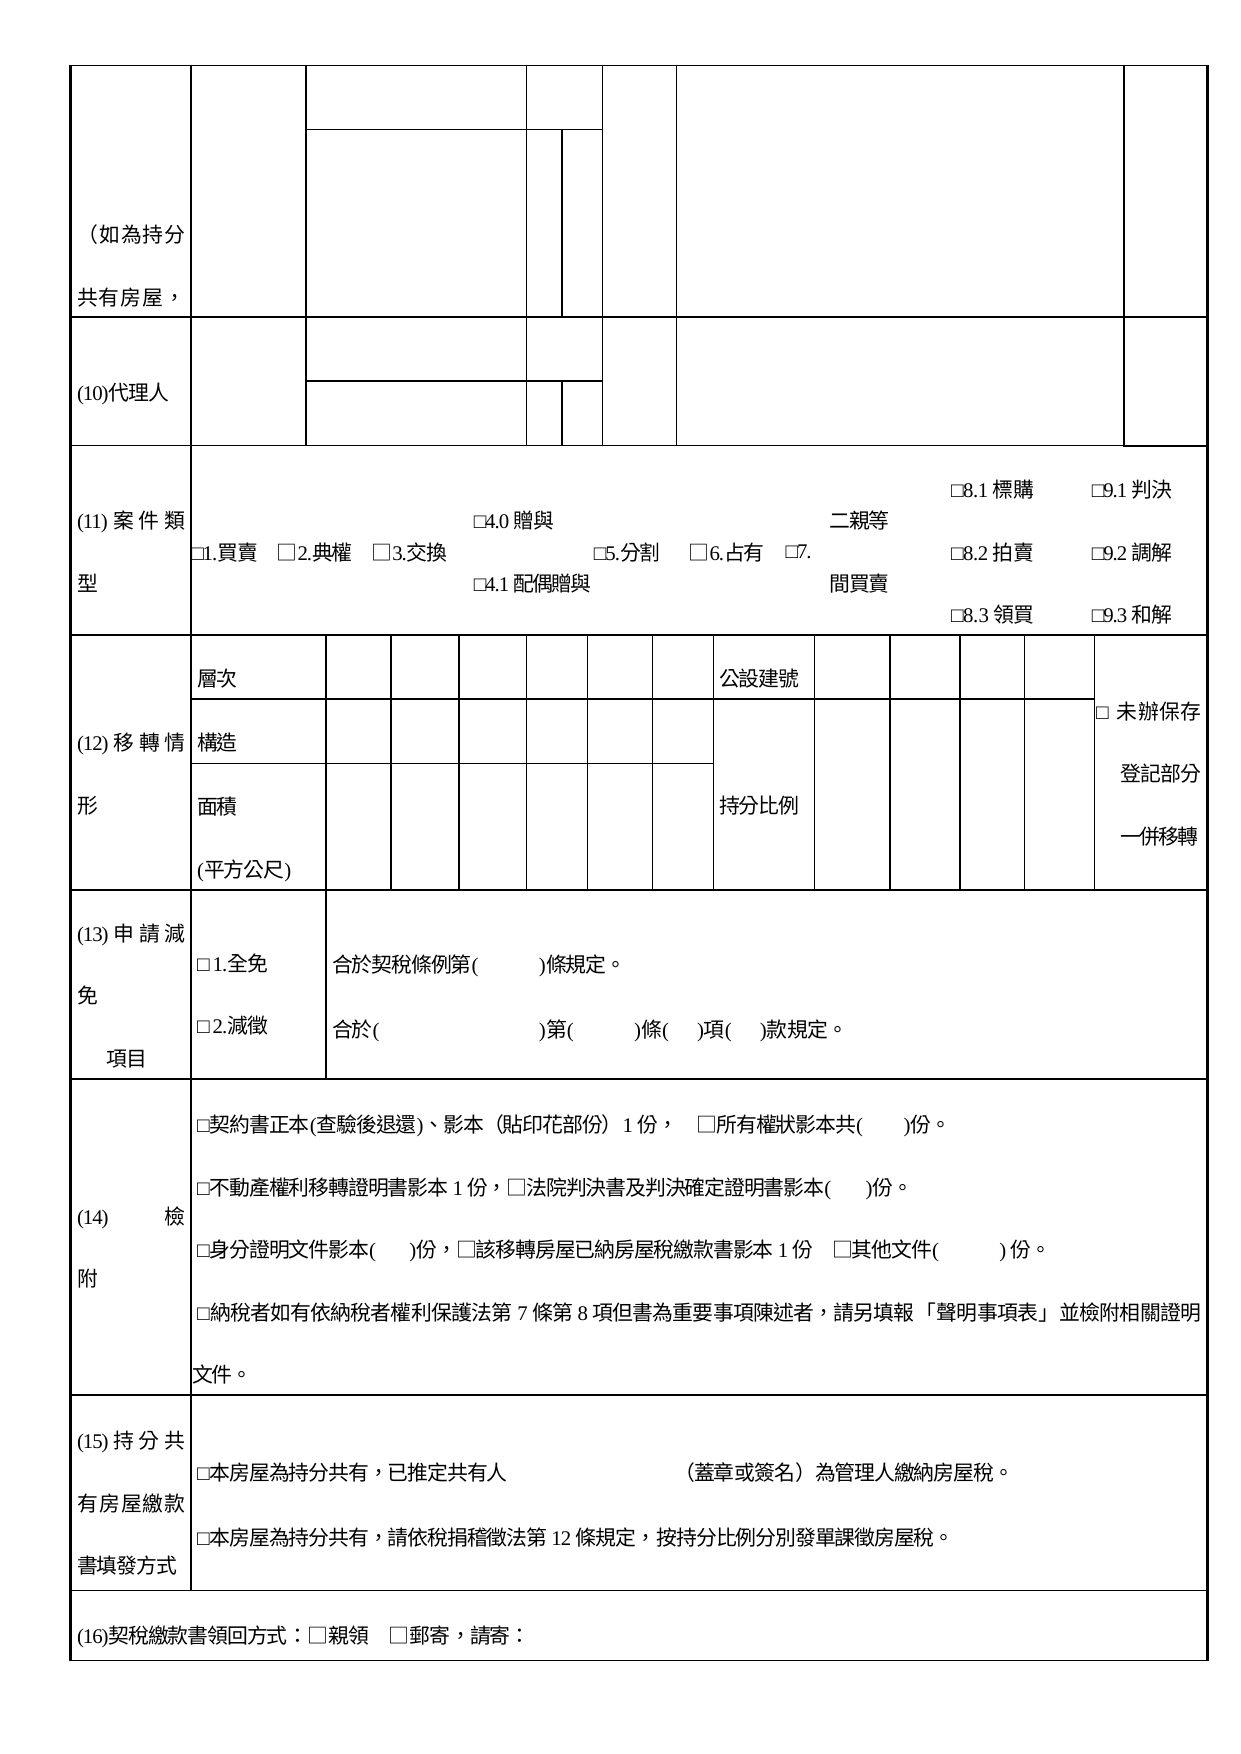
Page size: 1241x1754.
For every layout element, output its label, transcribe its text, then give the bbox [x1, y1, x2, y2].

table_cell 合於契稅條例第( )條規定。 合於( )第( )條( )項( )款規定。 [327, 891, 1206, 1078]
table_cell [961, 636, 1024, 698]
table_cell [307, 130, 526, 316]
table_cell [891, 700, 959, 889]
table_cell □8.1標購 □8.2拍賣 □8.3領買 [931, 446, 1054, 634]
table_cell [527, 764, 587, 889]
table_cell [1125, 318, 1206, 445]
table_cell □ 1.全免 □ 2.減徵 [192, 891, 325, 1078]
table_cell [961, 700, 1024, 889]
table_cell 二親等 間買賣 [829, 446, 931, 634]
table_cell [653, 700, 713, 762]
table_cell □契約書正本(查驗後退還)、影本（貼印花部份）1份， □所有權狀影本共( )份。 □不動產權利移轉證明書影本1份，□法院判決書及判決確定證明書影本( )份。 □身分證明文件影本( )份，□該移轉房屋已納房屋稅繳款書影本1份 □其他文件( ) 份。 □納稅者如有依納稅者權利保護法第7條第8項但書為重要事項陳述者，請另填報「聲明事項表」並檢附相關證明文件。 [192, 1080, 1206, 1394]
table_cell [1025, 636, 1094, 698]
table_cell 層次 [192, 636, 325, 698]
table_cell [527, 636, 587, 698]
table_cell [307, 382, 526, 445]
table_cell □9.1判決 □9.2調解 □9.3和解 [1054, 446, 1206, 634]
table_cell □7. [769, 446, 829, 634]
table_cell (11)案件類型 [72, 446, 190, 634]
table_cell [588, 764, 652, 889]
table_cell [653, 764, 713, 889]
table_cell [527, 66, 602, 128]
table_cell (15)持分共有房屋繳款書填發方式 [72, 1396, 190, 1589]
table_cell [327, 700, 390, 762]
table_cell [563, 130, 602, 316]
table_cell 公設建號 [714, 636, 814, 698]
table_cell □ 未辦保存登記部分一併移轉 [1095, 636, 1206, 889]
table_cell [460, 700, 526, 762]
table_cell [192, 66, 305, 316]
table_cell [392, 636, 458, 698]
table_cell [603, 66, 676, 316]
table_cell □4.0贈與 □4.1配偶贈與 [474, 446, 594, 634]
table_cell (14)檢 附 [72, 1080, 190, 1394]
table_cell [1025, 700, 1094, 889]
table_cell □5.分割 □6.占有 [594, 446, 769, 634]
table_cell [815, 700, 889, 889]
table_cell [392, 764, 458, 889]
table_cell [677, 66, 1123, 316]
table_cell [307, 66, 526, 128]
table_cell [192, 318, 305, 445]
table_cell 構造 [192, 700, 325, 762]
table_cell [588, 700, 652, 762]
table_cell [677, 318, 1123, 445]
table_cell [527, 130, 561, 316]
table_cell □1.買賣 □2.典權 □3.交換 [192, 446, 473, 634]
table_cell [527, 700, 587, 762]
table_cell [527, 382, 561, 445]
table_cell [653, 636, 713, 698]
table_cell (12)移轉情形 [72, 636, 190, 889]
table_cell [327, 636, 390, 698]
table_cell [1125, 66, 1206, 316]
table_cell [460, 636, 526, 698]
table_cell □本房屋為持分共有，已推定共有人 （蓋章或簽名）為管理人繳納房屋稅。 □本房屋為持分共有，請依稅捐稽徵法第12條規定，按持分比例分別發單課徵房屋稅。 [192, 1396, 1206, 1589]
table_cell [891, 636, 959, 698]
table_cell (9)新所有權人 （如為持分共有房屋，請另填寫第(15)欄） [72, 66, 190, 316]
table_cell (16)契稅繳款書領回方式：□親領 □郵寄，請寄： [72, 1591, 1206, 1660]
table_cell [527, 318, 602, 380]
table_cell [392, 700, 458, 762]
table_cell [327, 764, 390, 889]
table_cell [563, 382, 602, 445]
table_cell 面積 (平方公尺) [192, 764, 325, 889]
table_cell [815, 636, 889, 698]
table_cell (10)代理人 [72, 318, 190, 445]
table_cell [603, 318, 676, 445]
table_cell [307, 318, 526, 380]
table_cell [460, 764, 526, 889]
table_cell [588, 636, 652, 698]
table_cell 持分比例 [714, 700, 814, 889]
table_cell (13)申請減免 項目 [72, 891, 190, 1078]
